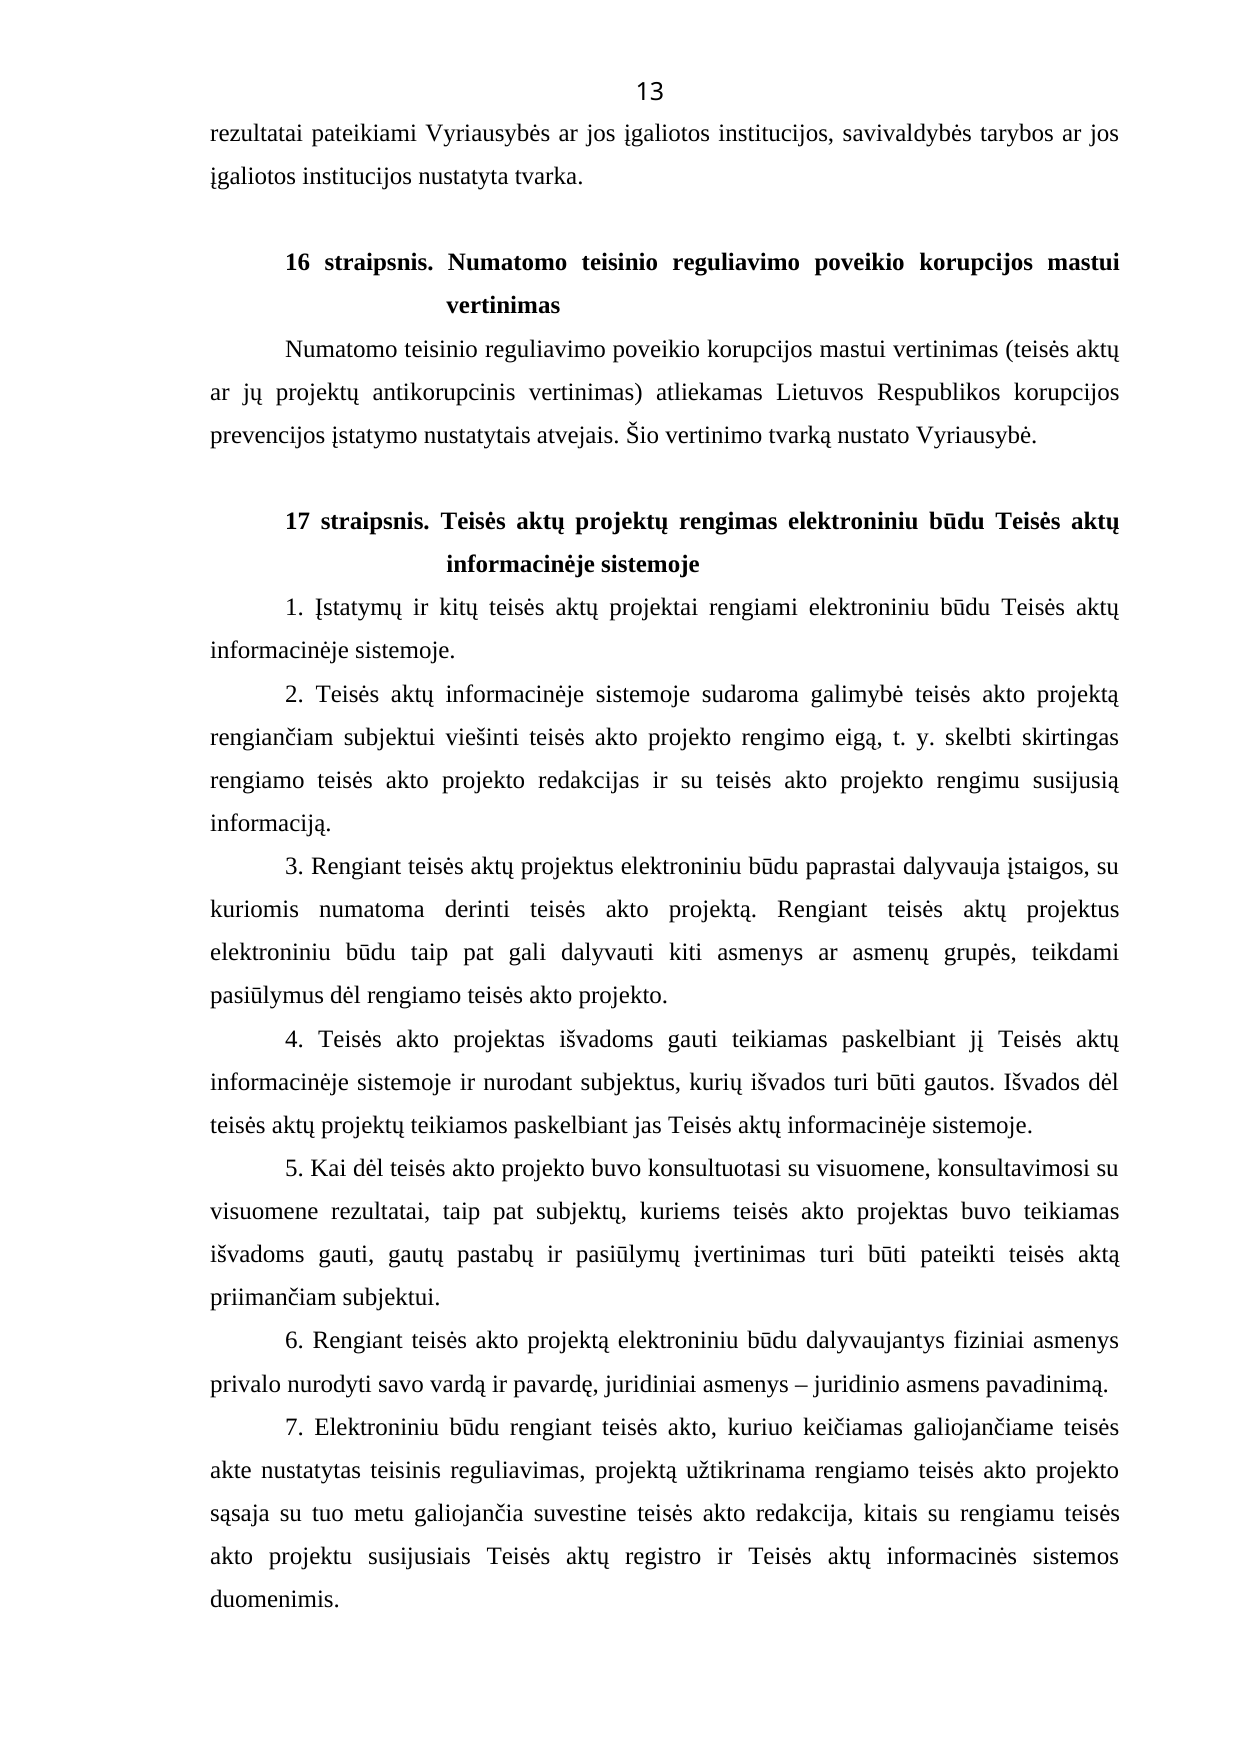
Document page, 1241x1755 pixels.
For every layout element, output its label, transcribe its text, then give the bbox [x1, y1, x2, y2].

text 3. Rengiant teisės aktų projektus elektroniniu būdu paprastai dalyvauja įstaigos, su kuriomis numatoma derinti teisės akto projektą. Rengiant teisės aktų projektus elektroniniu būdu taip pat gali dalyvauti kiti asmenys ar asmenų grupės, teikdami pasiūlymus dėl rengiamo teisės akto projekto. [210, 851, 1120, 1009]
text 17 straipsnis. Teisės aktų projektų rengimas elektroniniu būdu Teisės aktų informacinėje sistemoje [285, 506, 1120, 578]
text 6. Rengiant teisės akto projektą elektroniniu būdu dalyvaujantys fiziniai asmenys privalo nurodyti savo vardą ir pavardę, juridiniai asmenys – juridinio asmens pavadinimą. [210, 1326, 1120, 1397]
text 4. Teisės akto projektas išvadoms gauti teikiamas paskelbiant jį Teisės aktų informacinėje sistemoje ir nurodant subjektus, kurių išvados turi būti gautos. Išvados dėl teisės aktų projektų teikiamos paskelbiant jas Teisės aktų informacinėje sistemoje. [210, 1024, 1120, 1139]
text 2. Teisės aktų informacinėje sistemoje sudaroma galimybė teisės akto projektą rengiančiam subjektui viešinti teisės akto projekto rengimo eigą, t. y. skelbti skirtingas rengiamo teisės akto projekto redakcijas ir su teisės akto projekto rengimu susijusią informaciją. [210, 679, 1120, 837]
text 7. Elektroniniu būdu rengiant teisės akto, kuriuo keičiamas galiojančiame teisės akte nustatytas teisinis reguliavimas, projektą užtikrinama rengiamo teisės akto projekto sąsaja su tuo metu galiojančia suvestine teisės akto redakcija, kitais su rengiamu teisės akto projektu susijusiais Teisės aktų registro ir Teisės aktų informacinės sistemos duomenimis. [210, 1412, 1120, 1613]
text rezultatai pateikiami Vyriausybės ar jos įgaliotos institucijos, savivaldybės tarybos ar jos įgaliotos institucijos nustatyta tvarka. [210, 118, 1120, 190]
text Numatomo teisinio reguliavimo poveikio korupcijos mastui vertinimas (teisės aktų ar jų projektų antikorupcinis vertinimas) atliekamas Lietuvos Respublikos korupcijos prevencijos įstatymo nustatytais atvejais. Šio vertinimo tvarką nustato Vyriausybė. [210, 334, 1120, 449]
text 1. Įstatymų ir kitų teisės aktų projektai rengiami elektroniniu būdu Teisės aktų informacinėje sistemoje. [210, 592, 1120, 664]
text 5. Kai dėl teisės akto projekto buvo konsultuotasi su visuomene, konsultavimosi su visuomene rezultatai, taip pat subjektų, kuriems teisės akto projektas buvo teikiamas išvadoms gauti, gautų pastabų ir pasiūlymų įvertinimas turi būti pateikti teisės aktą priimančiam subjektui. [210, 1153, 1120, 1311]
text 16 straipsnis. Numatomo teisinio reguliavimo poveikio korupcijos mastui vertinimas [285, 247, 1120, 319]
